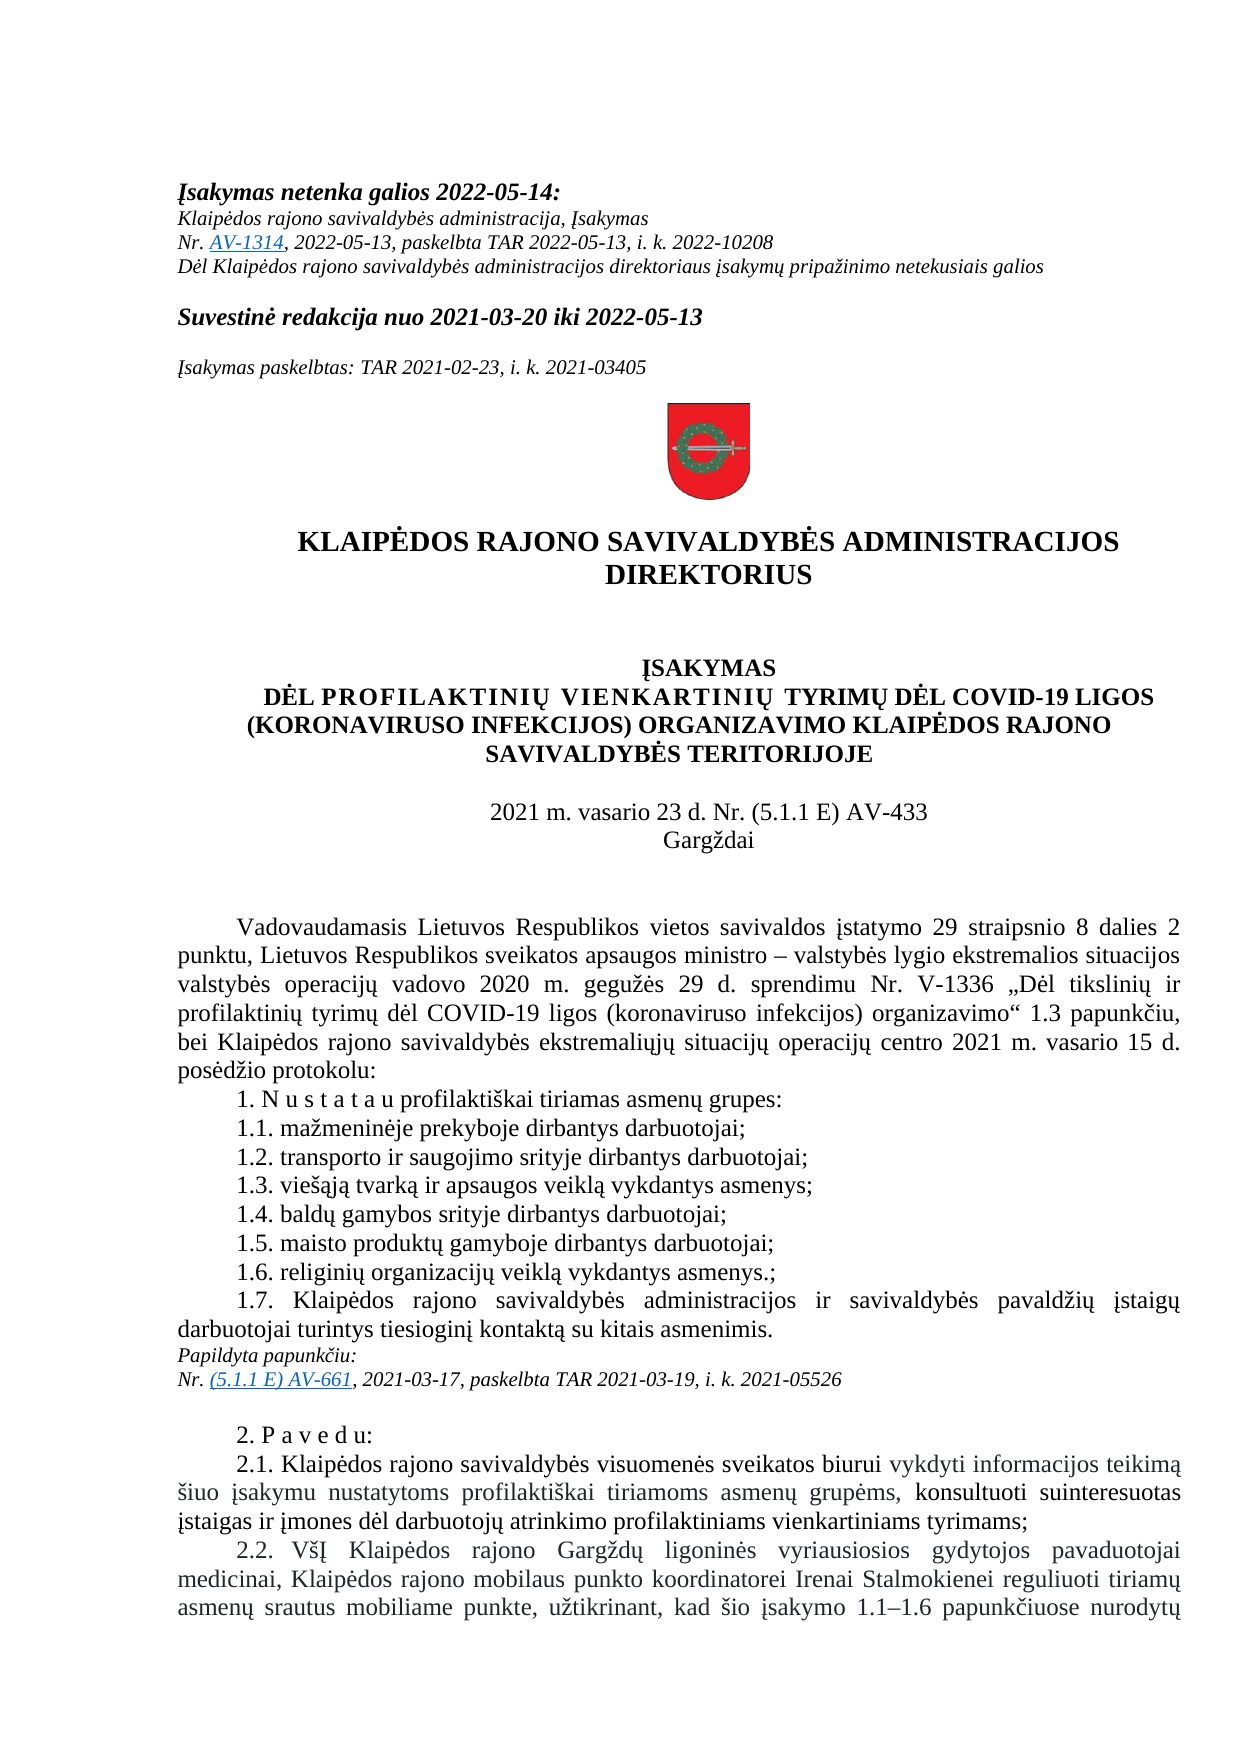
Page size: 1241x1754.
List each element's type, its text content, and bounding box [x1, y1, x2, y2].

text Gargždai [177, 826, 1181, 854]
text Dėl Klaipėdos rajono savivaldybės administracijos direktoriaus įsakymų pripažinimo netekusiais galios [177, 254, 1181, 278]
text 1.7. Klaipėdos rajono savivaldybės administracijos ir savivaldybės pavaldžių įstaigų darbuotojai turintys tiesioginį kontaktą su kitais asmenimis. [177, 1286, 1181, 1343]
text 1.2. transporto ir saugojimo srityje dirbantys darbuotojai; [177, 1142, 1181, 1171]
text 2. P a v e d u: [177, 1420, 1181, 1449]
text Nr. (5.1.1 E) AV-661, 2021-03-17, paskelbta TAR 2021-03-19, i. k. 2021-05526 [177, 1367, 1181, 1391]
text ĮSAKYMAS [177, 653, 1181, 682]
text 2.2. VšĮ Klaipėdos rajono Gargždų ligoninės vyriausiosios gydytojos pavaduotojai medicinai, Klaipėdos rajono mobilaus punkto koordinatorei Irenai Stalmokienei reguliuoti tiriamų asmenų srautus mobiliame punkte, užtikrinant, kad šio įsakymo 1.1–1.6 papunkčiuose nurodytų [177, 1535, 1181, 1621]
text Klaipėdos rajono savivaldybės administracija, Įsakymas [177, 206, 1181, 230]
text Įsakymas netenka galios 2022-05-14: [177, 177, 1181, 206]
text Įsakymas paskelbtas: TAR 2021-02-23, i. k. 2021-03405 [177, 355, 1181, 379]
text 1.1. mažmeninėje prekyboje dirbantys darbuotojai; [177, 1113, 1181, 1142]
text 1.3. viešąją tvarką ir apsaugos veiklą vykdantys asmenys; [177, 1171, 1181, 1199]
text 1. N u s t a t a u profilaktiškai tiriamas asmenų grupes: [177, 1084, 1181, 1113]
text Vadovaudamasis Lietuvos Respublikos vietos savivaldos įstatymo 29 straipsnio 8 dalies 2 punktu, Lietuvos Respublikos sveikatos apsaugos ministro – valstybės lygio ekstremalios situacijos valstybės operacijų vadovo 2020 m. gegužės 29 d. sprendimu Nr. V-1336 „Dėl tikslinių ir profilaktinių tyrimų dėl COVID-19 ligos (koronaviruso infekcijos) organizavimo“ 1.3 papunkčiu, bei Klaipėdos rajono savivaldybės ekstremaliųjų situacijų operacijų centro 2021 m. vasario 15 d. posėdžio protokolu: [177, 912, 1181, 1084]
text Dėl PROFILAKTINIŲ VIENKARTINIŲ TYRIMŲ DĖL COVID-19 LIGOS (KORONAVIRUSO INFEKCIJOS) ORGANIZAVIMO KLAIPĖDOS RAJONO SAVIVALDYBĖS TERITORIJOJE [177, 682, 1181, 768]
text Nr. AV-1314, 2022-05-13, paskelbta TAR 2022-05-13, i. k. 2022-10208 [177, 230, 1181, 254]
text 1.6. religinių organizacijų veiklą vykdantys asmenys.; [177, 1257, 1181, 1286]
text 1.4. baldų gamybos srityje dirbantys darbuotojai; [177, 1199, 1181, 1228]
text Papildyta papunkčiu: [177, 1343, 1181, 1367]
text KLAIPĖDOS RAJONO SAVIVALDYBĖS administracijos [177, 524, 1181, 557]
text 1.5. maisto produktų gamyboje dirbantys darbuotojai; [177, 1228, 1181, 1257]
text 2021 m. vasario 23 d. Nr. (5.1.1 E) AV-433 [177, 797, 1181, 826]
text Direktorius [177, 557, 1181, 591]
text 2.1. Klaipėdos rajono savivaldybės visuomenės sveikatos biurui vykdyti informacijos teikimą šiuo įsakymu nustatytoms profilaktiškai tiriamoms asmenų grupėms, konsultuoti suinteresuotas įstaigas ir įmones dėl darbuotojų atrinkimo profilaktiniams vienkartiniams tyrimams; [177, 1449, 1181, 1535]
text Suvestinė redakcija nuo 2021-03-20 iki 2022-05-13 [177, 302, 1181, 331]
